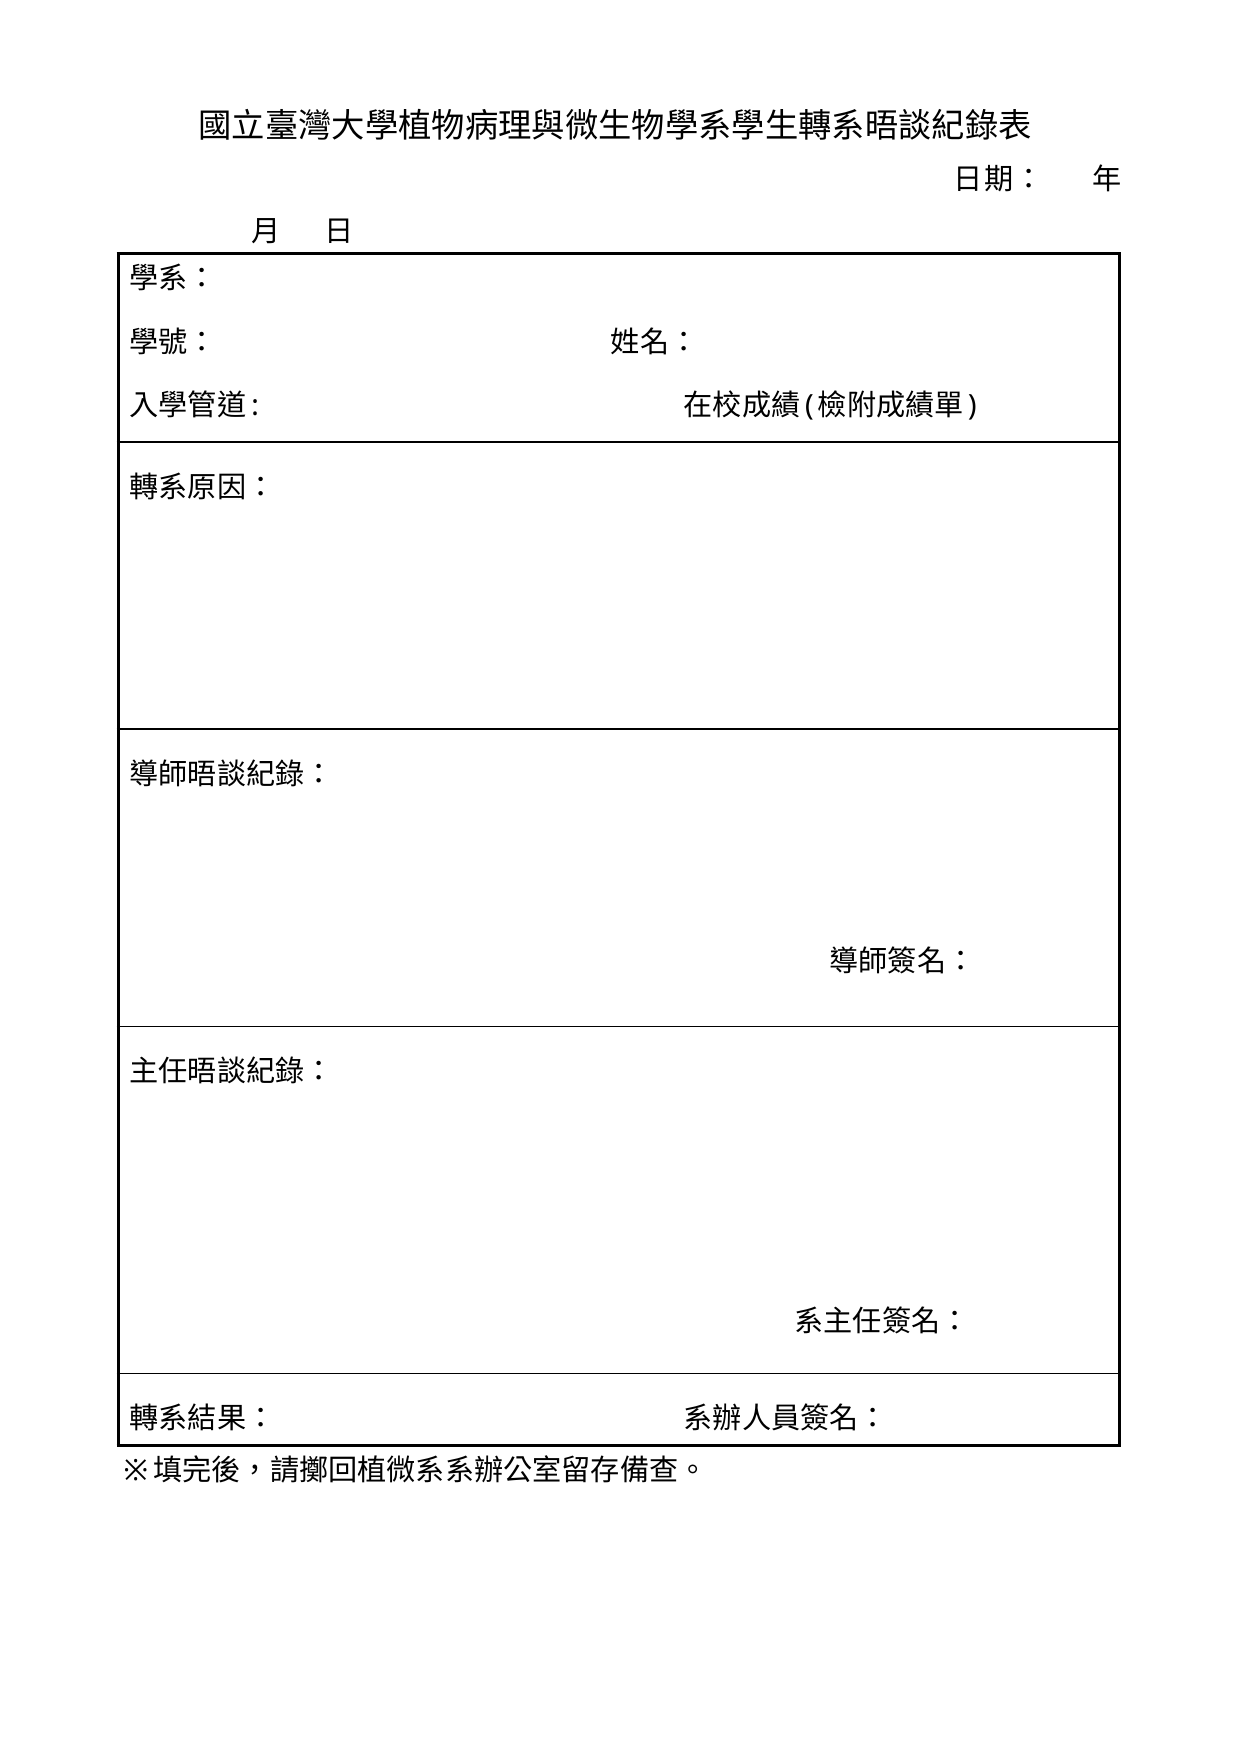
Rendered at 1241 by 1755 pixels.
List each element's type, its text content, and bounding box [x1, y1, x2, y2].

table_cell 主任晤談紀錄： 系主任簽名： [120, 1027, 1118, 1373]
text ※填完後，請擲回植微系系辦公室留存備查。 [118, 1447, 1122, 1489]
table_cell 轉系原因： [120, 443, 1118, 728]
table_header 學系： 學號： 姓名： 入學管道: 在校成績(檢附成績單) [120, 255, 1118, 441]
table_cell 轉系結果： 系辦人員簽名： [120, 1374, 1118, 1444]
table_cell 導師晤談紀錄： 導師簽名： [120, 730, 1118, 1026]
text 國立臺灣大學植物病理與微生物學系學生轉系晤談紀錄表 [118, 96, 1122, 148]
text 日期： 年 月 日 [118, 148, 1122, 252]
